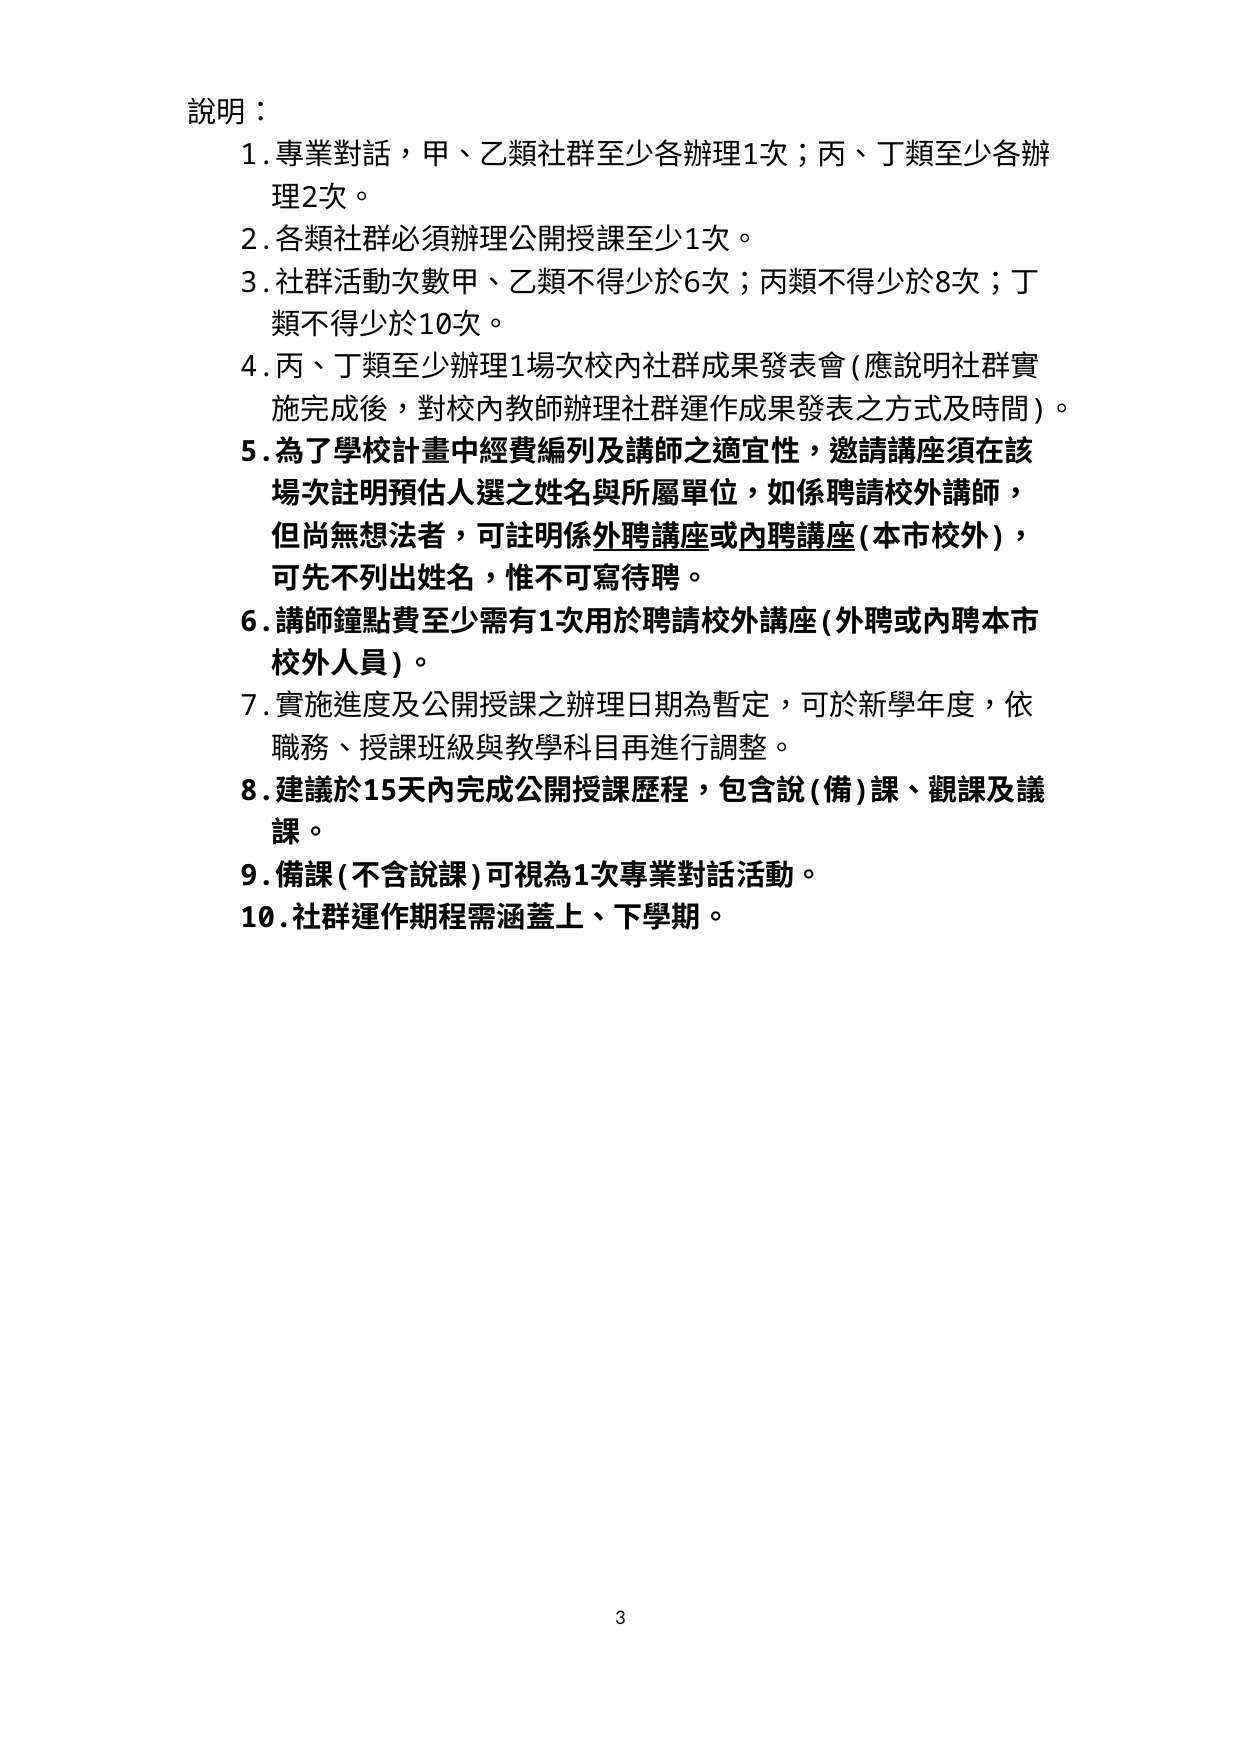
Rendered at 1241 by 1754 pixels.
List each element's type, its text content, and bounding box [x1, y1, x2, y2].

text 5.為了學校計畫中經費編列及講師之適宜性，邀請講座須在該場次註明預估人選之姓名與所屬單位，如係聘請校外講師，但尚無想法者，可註明係外聘講座或內聘講座(本市校外)，可先不列出姓名，惟不可寫待聘。 [240, 428, 1053, 597]
text 7.實施進度及公開授課之辦理日期為暫定，可於新學年度，依職務、授課班級與教學科目再進行調整。 [240, 682, 1053, 767]
text 10.社群運作期程需涵蓋上、下學期。 [240, 894, 1053, 936]
text 6.講師鐘點費至少需有1次用於聘請校外講座(外聘或內聘本市校外人員)。 [240, 597, 1053, 682]
text 9.備課(不含說課)可視為1次專業對話活動。 [240, 851, 1053, 894]
text 8.建議於15天內完成公開授課歷程，包含說(備)課、觀課及議課。 [240, 767, 1053, 851]
text 3.社群活動次數甲、乙類不得少於6次；丙類不得少於8次；丁類不得少於10次。 [240, 258, 1053, 343]
text 4.丙、丁類至少辦理1場次校內社群成果發表會(應說明社群實施完成後，對校內教師辦理社群運作成果發表之方式及時間)。 [240, 343, 1053, 428]
text 2.各類社群必須辦理公開授課至少1次。 [240, 216, 1053, 258]
text 1.專業對話，甲、乙類社群至少各辦理1次；丙、丁類至少各辦理2次。 [240, 131, 1053, 216]
text 說明： [187, 89, 1053, 131]
